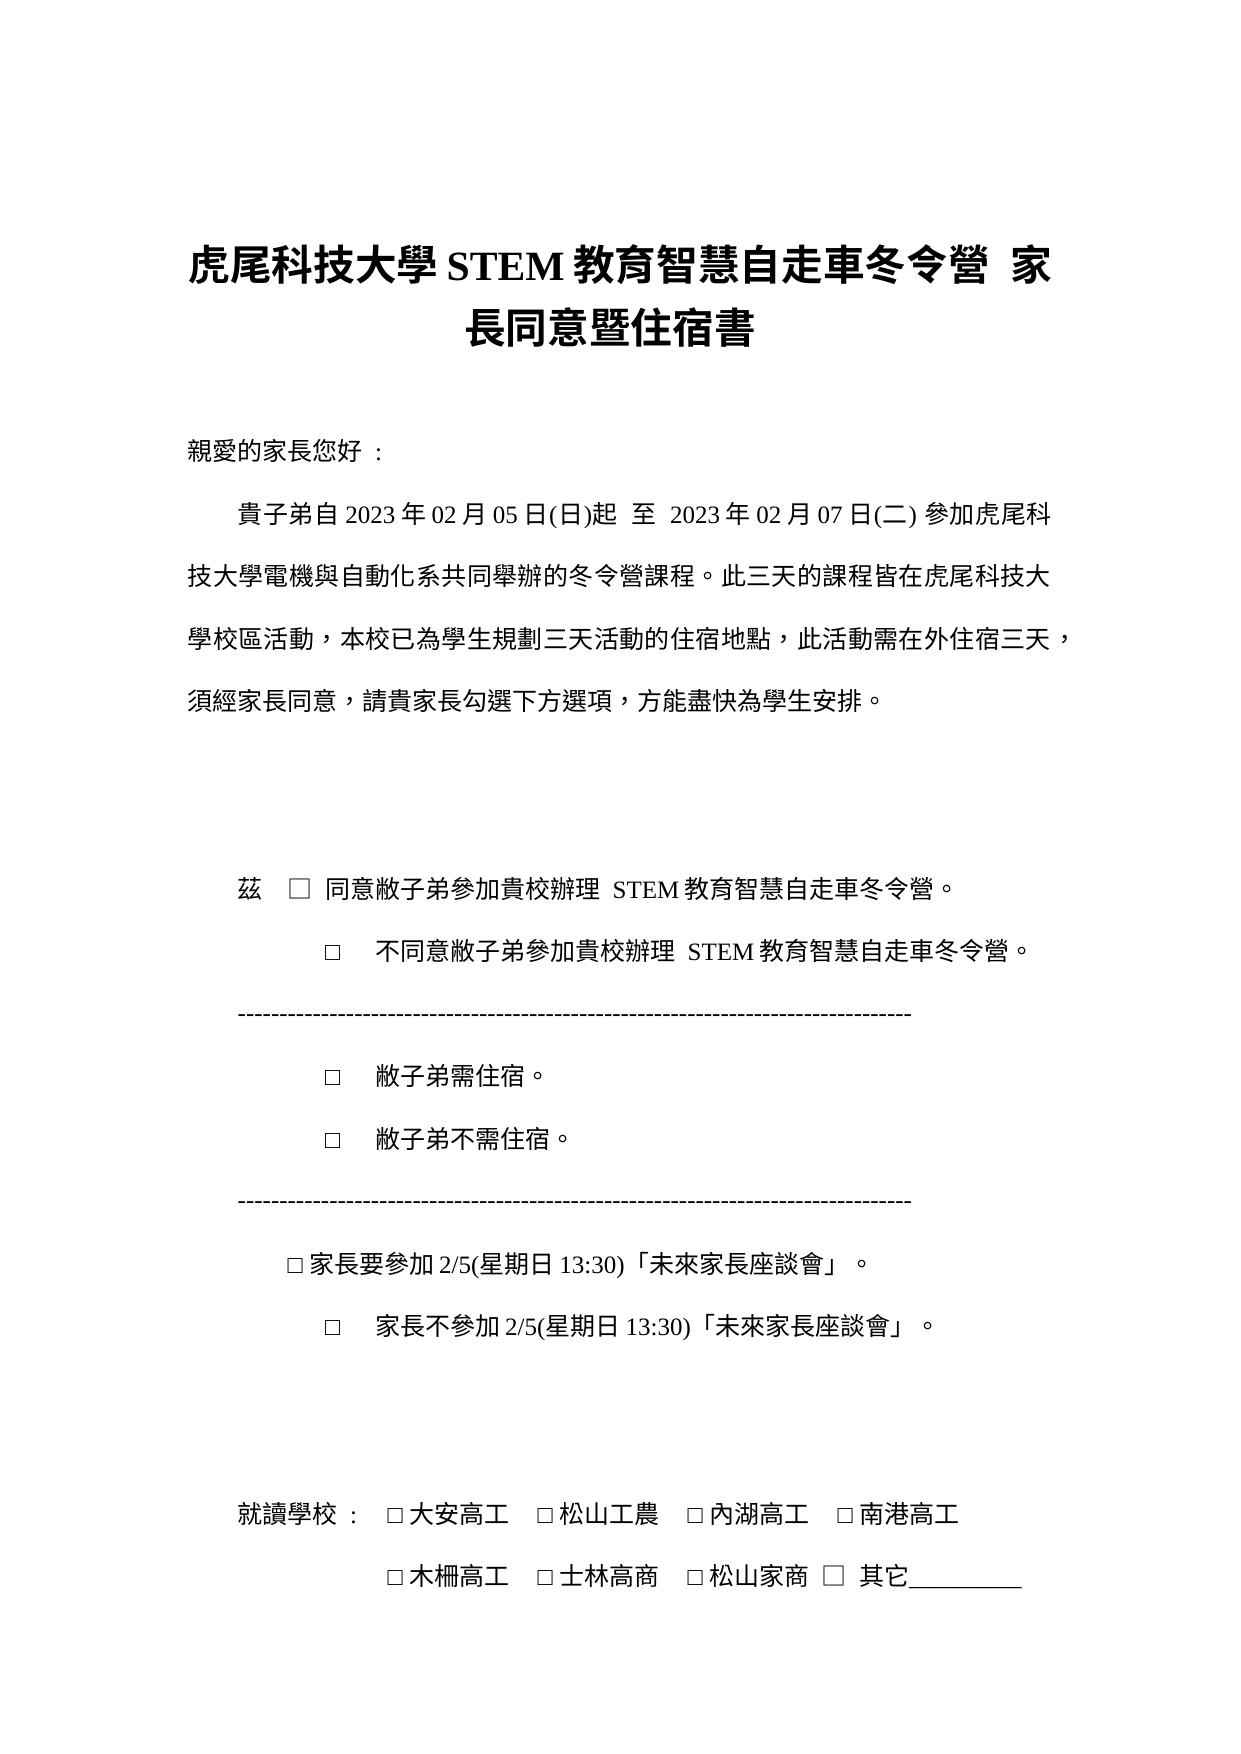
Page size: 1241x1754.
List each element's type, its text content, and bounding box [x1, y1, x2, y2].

text --------------------------------------------------------------------------------- [187, 971, 1053, 1033]
text □ 木柵高工 □ 士林高商 □ 松山家商 □ 其它_________ [187, 1533, 1053, 1596]
text 就讀學校 : □ 大安高工 □ 松山工農 □ 內湖高工 □ 南港高工 [187, 1471, 1053, 1533]
list 敝子弟需住宿。 [325, 1033, 1053, 1096]
text 茲 □ 同意敝子弟參加貴校辦理 STEM教育智慧自走車冬令營。 [187, 846, 1053, 908]
list 家長不參加2/5(星期日13:30)「未來家長座談會」。 [325, 1283, 1053, 1346]
text 貴子弟自2023年02月05日(日)起 至 2023年02月07日(二) 參加虎尾科技大學電機與自動化系共同舉辦的冬令營課程。此三天的課程皆在虎尾科技大學校區活動，本校已為學生規劃三天活動的住宿地點，此活動需在外住宿三天，須經家長同意，請貴家長勾選下方選項，方能盡快為學生安排。 [187, 471, 1053, 721]
list 敝子弟不需住宿。 [325, 1096, 1053, 1158]
text 虎尾科技大學STEM教育智慧自走車冬令營 家長同意暨住宿書 [187, 221, 1053, 346]
text 親愛的家長您好 : [187, 408, 1053, 471]
text --------------------------------------------------------------------------------- [187, 1158, 1053, 1221]
text □ 家長要參加2/5(星期日13:30)「未來家長座談會」。 [187, 1221, 1053, 1283]
list 不同意敝子弟參加貴校辦理 STEM教育智慧自走車冬令營。 [325, 908, 1053, 971]
